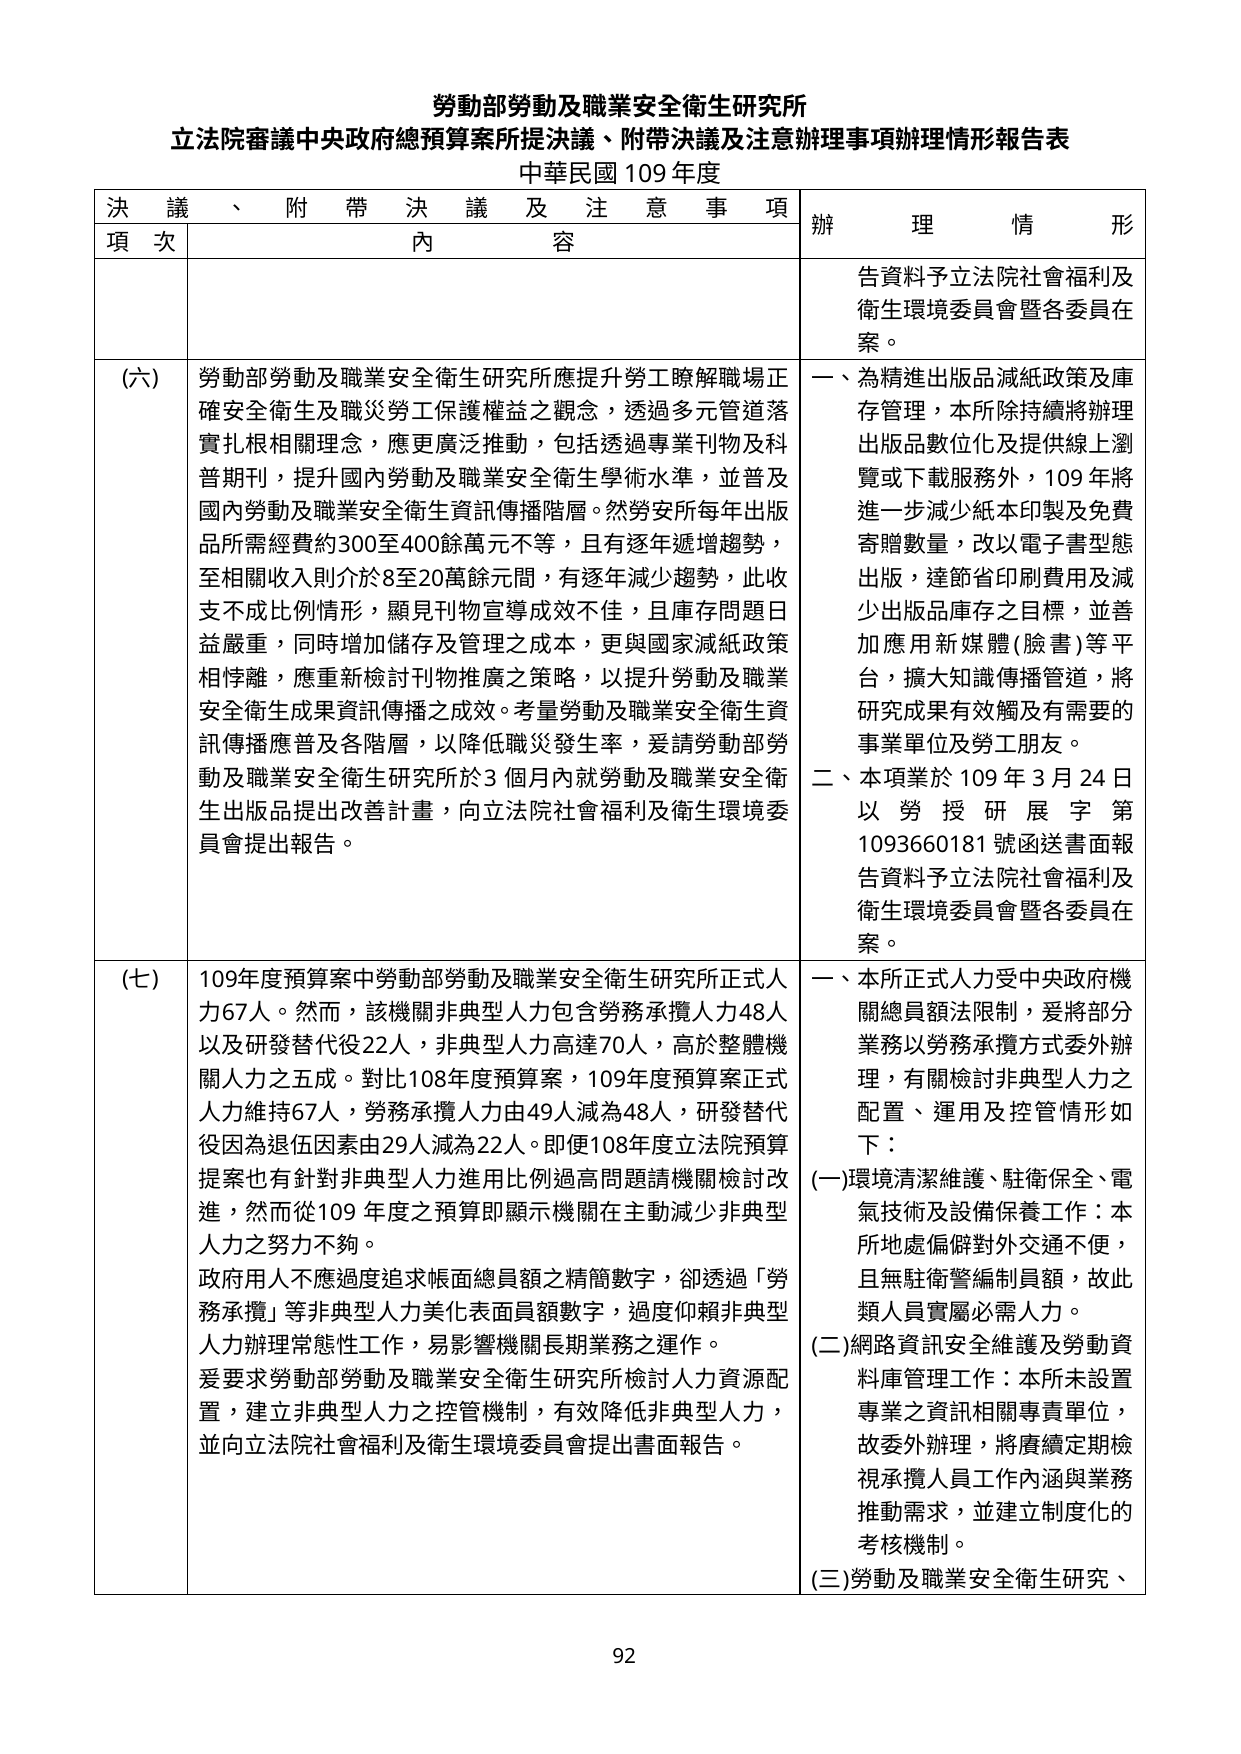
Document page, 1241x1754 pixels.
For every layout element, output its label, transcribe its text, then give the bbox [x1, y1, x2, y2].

table_cell 一、本所正式人力受中央政府機關總員額法限制，爰將部分業務以勞務承攬方式委外辦理，有關檢討非典型人力之配置、運用及控管情形如下： (一)環境清潔維護、駐衛保全、電氣技術及設備保養工作：本所地處偏僻對外交通不便，且無駐衛警編制員額，故此類人員實屬必需人力。 (二)網路資訊安全維護及勞動資料庫管理工作：本所未設置專業之資訊相關專責單位，故委外辦理，將賡續定期檢視承攬人員工作內涵與業務推動需求，並建立制度化的考核機制。 (三)勞動及職業安全衛生研究、 [801, 961, 1145, 1594]
table_cell [95, 259, 187, 358]
table_cell 109年度預算案中勞動部勞動及職業安全衛生研究所正式人力67人。然而，該機關非典型人力包含勞務承攬人力48人以及研發替代役22人，非典型人力高達70人，高於整體機關人力之五成。對比108年度預算案，109年度預算案正式人力維持67人，勞務承攬人力由49人減為48人，研發替代役因為退伍因素由29人減為22人。即便108年度立法院預算提案也有針對非典型人力進用比例過高問題請機關檢討改進，然而從109 年度之預算即顯示機關在主動減少非典型人力之努力不夠。 政府用人不應過度追求帳面總員額之精簡數字，卻透過「勞務承攬」等非典型人力美化表面員額數字，過度仰賴非典型人力辦理常態性工作，易影響機關長期業務之運作。 爰要求勞動部勞動及職業安全衛生研究所檢討人力資源配置，建立非典型人力之控管機制，有效降低非典型人力，並向立法院社會福利及衛生環境委員會提出書面報告。 [188, 961, 799, 1594]
table_cell 內 容 [188, 224, 799, 257]
table_header 辦理情形 [801, 190, 1145, 257]
table_cell 一、為精進出版品減紙政策及庫存管理，本所除持續將辦理出版品數位化及提供線上瀏覽或下載服務外，109年將進一步減少紙本印製及免費寄贈數量，改以電子書型態出版，達節省印刷費用及減少出版品庫存之目標，並善加應用新媒體(臉書)等平台，擴大知識傳播管道，將研究成果有效觸及有需要的事業單位及勞工朋友。 二、本項業於109年3月24日以勞授研展字第1093660181號函送書面報告資料予立法院社會福利及衛生環境委員會暨各委員在案。 [801, 360, 1145, 959]
table_cell 勞動部勞動及職業安全衛生研究所應提升勞工瞭解職場正確安全衛生及職災勞工保護權益之觀念，透過多元管道落實扎根相關理念，應更廣泛推動，包括透過專業刊物及科普期刊，提升國內勞動及職業安全衛生學術水準，並普及國內勞動及職業安全衛生資訊傳播階層。然勞安所每年出版品所需經費約300至400餘萬元不等，且有逐年遞增趨勢，至相關收入則介於8至20萬餘元間，有逐年減少趨勢，此收支不成比例情形，顯見刊物宣導成效不佳，且庫存問題日益嚴重，同時增加儲存及管理之成本，更與國家減紙政策相悖離，應重新檢討刊物推廣之策略，以提升勞動及職業安全衛生成果資訊傳播之成效。考量勞動及職業安全衛生資訊傳播應普及各階層，以降低職災發生率，爰請勞動部勞動及職業安全衛生研究所於3 個月內就勞動及職業安全衛生出版品提出改善計畫，向立法院社會福利及衛生環境委員會提出報告。 [188, 360, 799, 959]
table_cell 告資料予立法院社會福利及衛生環境委員會暨各委員在案。 [801, 259, 1145, 358]
table_cell 項次 [95, 224, 187, 257]
table_cell [188, 259, 799, 358]
table_header 決議、附帶決議及注意事項 [95, 190, 799, 223]
table_cell (六) [95, 360, 187, 959]
table_cell (七) [95, 961, 187, 1594]
